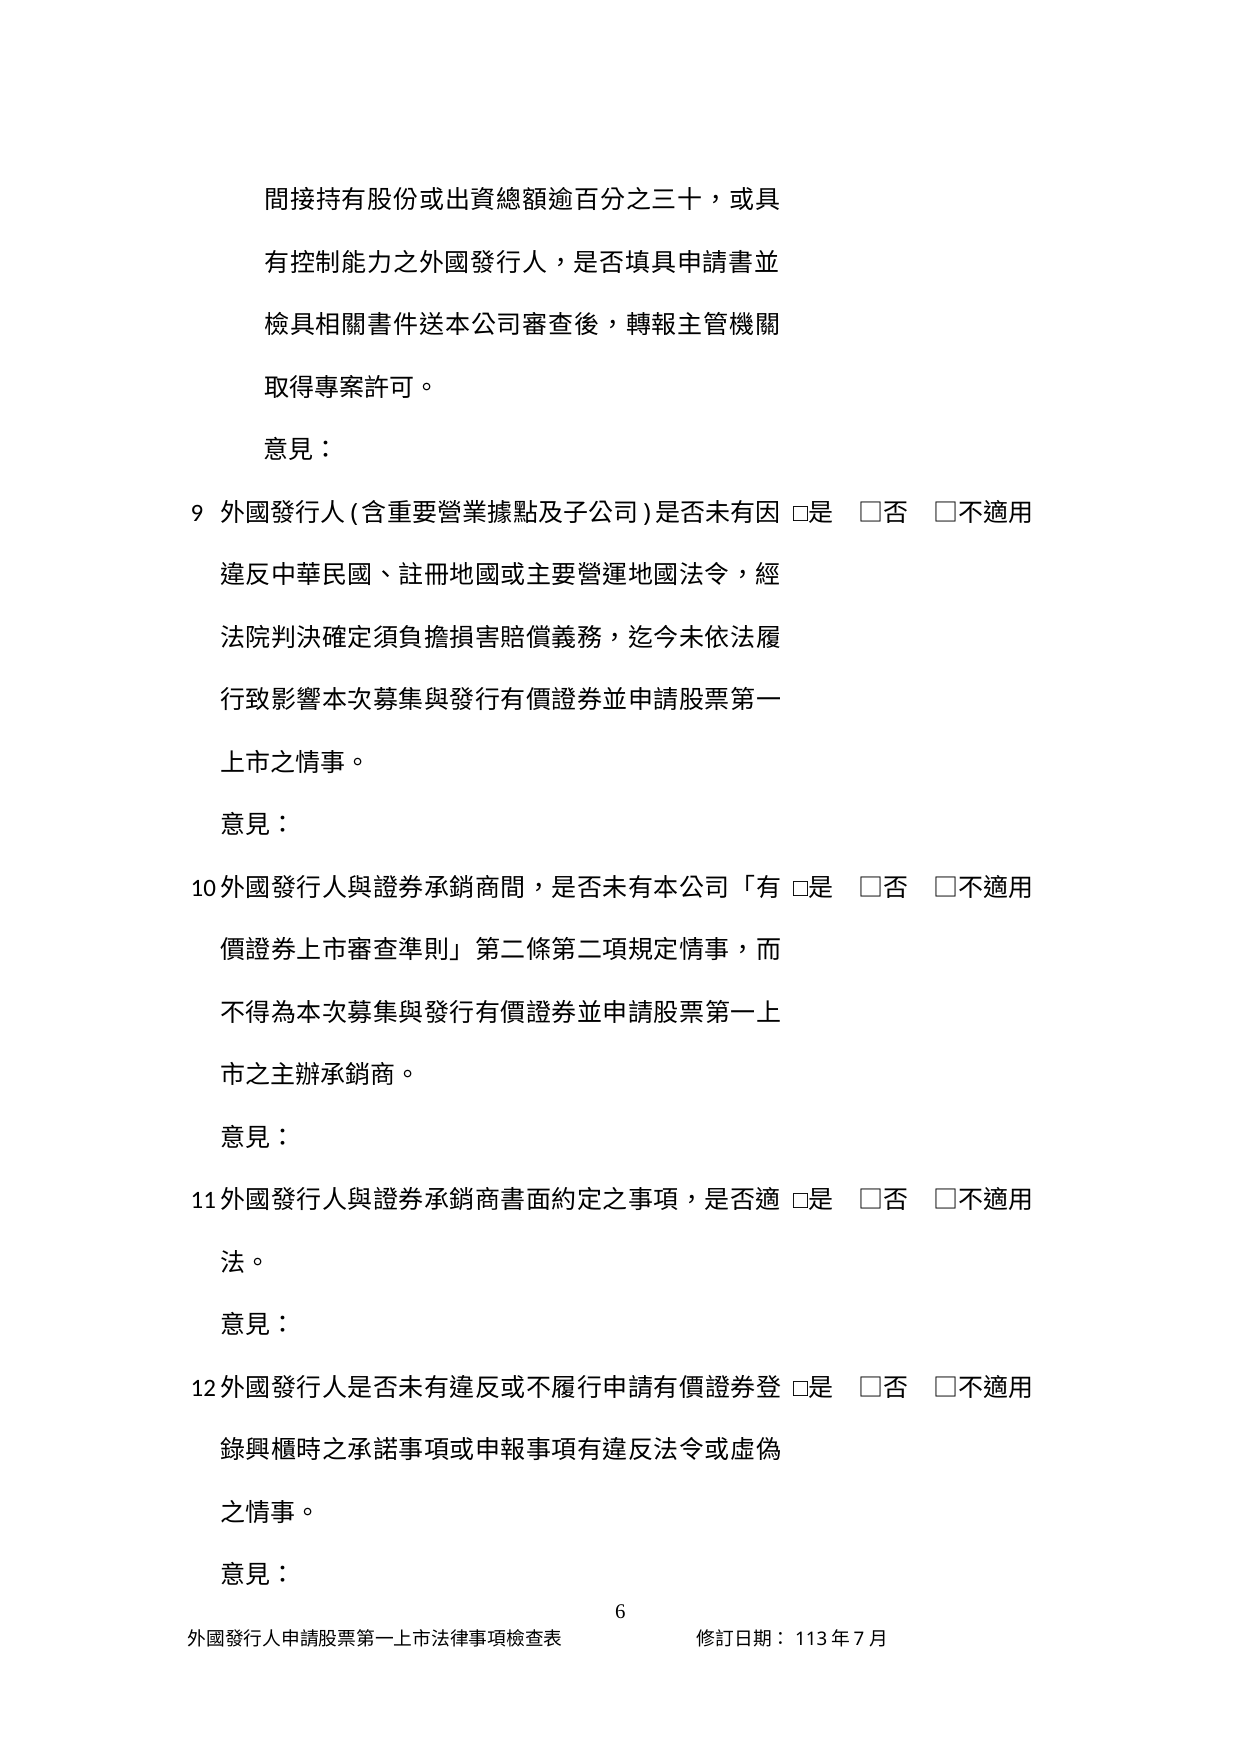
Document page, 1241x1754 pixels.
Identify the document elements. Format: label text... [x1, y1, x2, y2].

table_cell 間接持有股份或出資總額逾百分之三十，或具有控制能力之外國發行人，是否填具申請書並檢具相關書件送本公司審查後，轉報主管機關取得專案許可。 意見： [176, 156, 790, 468]
table_cell □是 □否 □不適用 [790, 1344, 1073, 1593]
table_cell □是 □否 □不適用 [790, 844, 1073, 1156]
table_cell 外國發行人與證券承銷商書面約定之事項，是否適法。 意見： [176, 1156, 790, 1343]
table_cell □是 □否 □不適用 [790, 469, 1073, 843]
table_cell 外國發行人與證券承銷商間，是否未有本公司「有價證券上市審查準則」第二條第二項規定情事，而不得為本次募集與發行有價證券並申請股票第一上市之主辦承銷商。 意見： [176, 844, 790, 1156]
table_cell □是 □否 □不適用 [790, 1156, 1073, 1343]
table_cell 外國發行人(含重要營業據點及子公司)是否未有因違反中華民國、註冊地國或主要營運地國法令，經法院判決確定須負擔損害賠償義務，迄今未依法履行致影響本次募集與發行有價證券並申請股票第一上市之情事。 意見： [176, 469, 790, 843]
table_cell [790, 156, 1073, 468]
table_cell 外國發行人是否未有違反或不履行申請有價證券登錄興櫃時之承諾事項或申報事項有違反法令或虛偽之情事。 意見： [176, 1344, 790, 1593]
